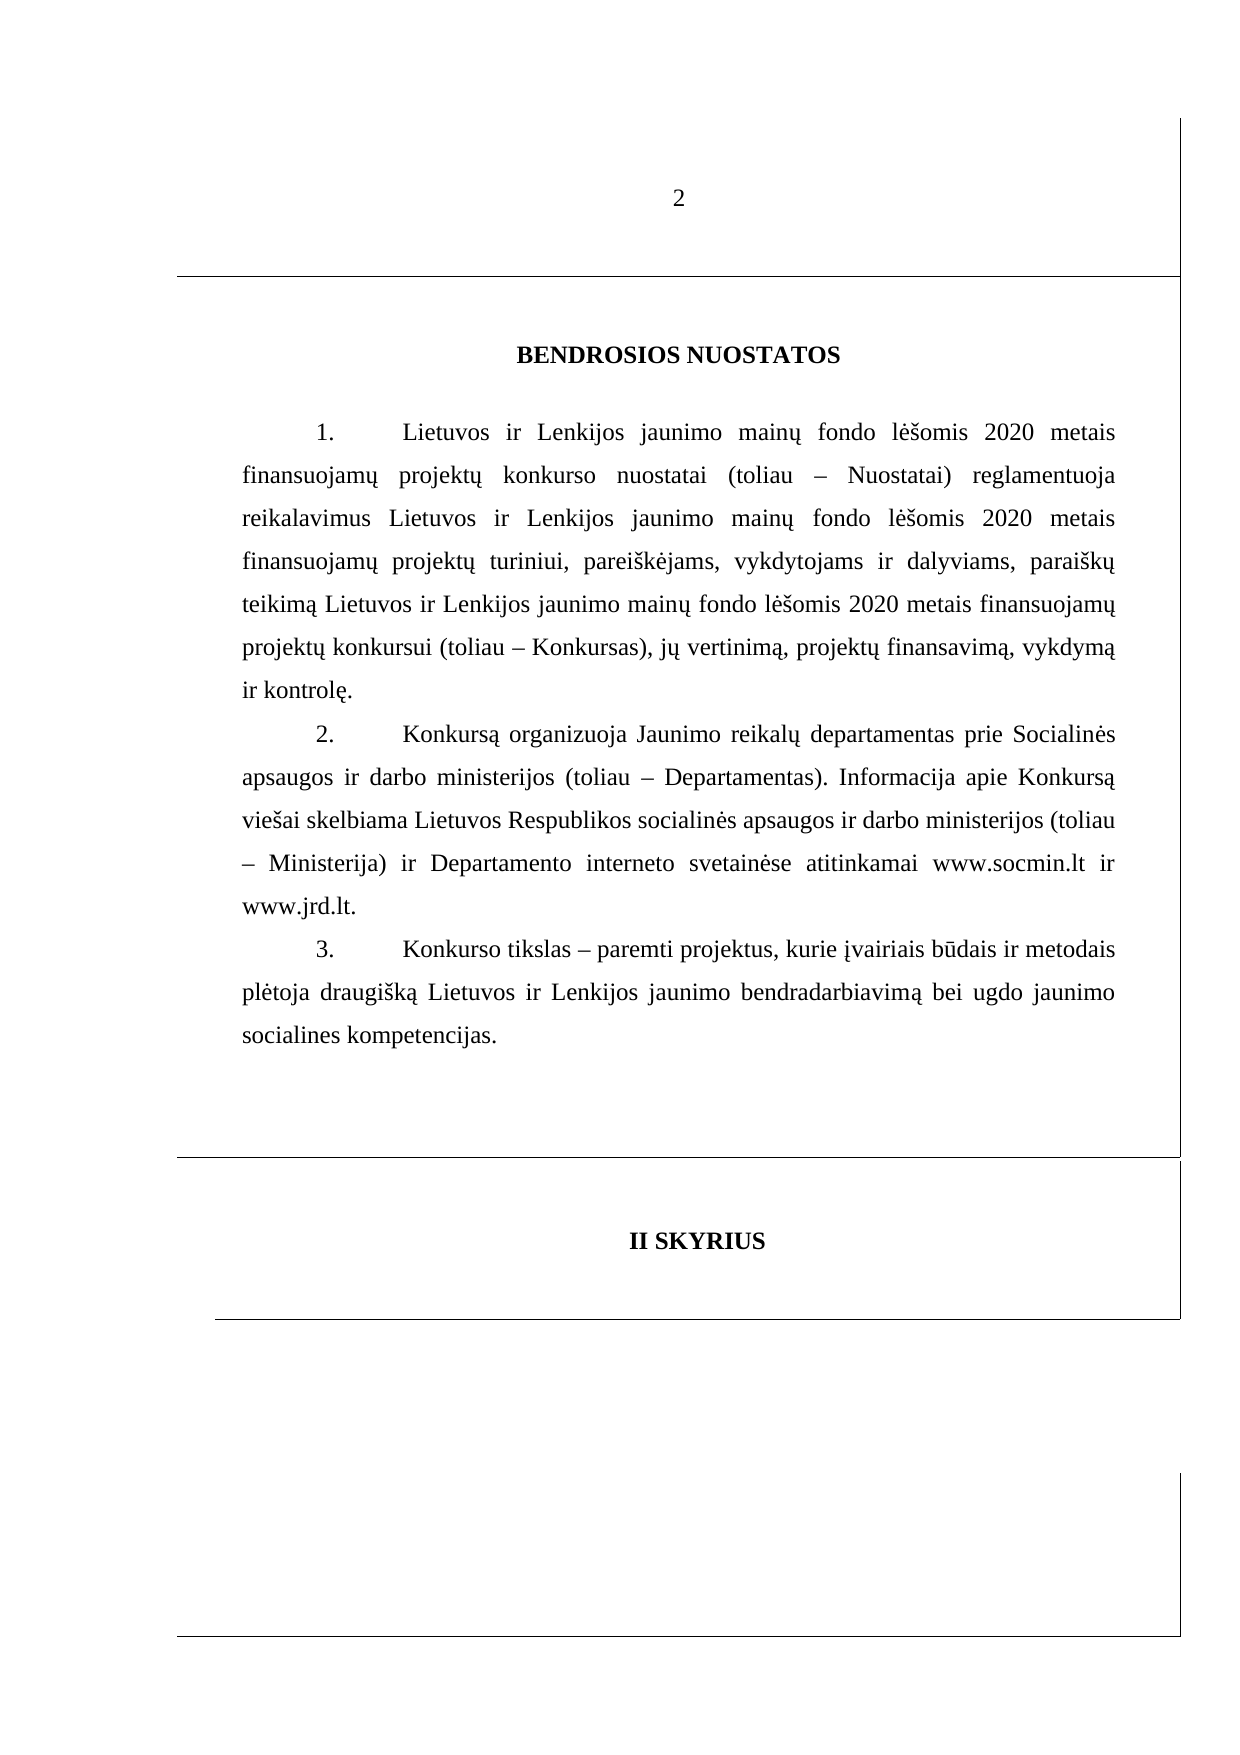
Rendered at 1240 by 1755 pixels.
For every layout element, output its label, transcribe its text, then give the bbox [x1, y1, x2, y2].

text BENDROSIOS NUOSTATOS [177, 276, 1180, 352]
text II SKYRIUS [215, 1161, 1180, 1319]
text 2. Konkursą organizuoja Jaunimo reikalų departamentas prie Socialinės apsaugos ir darbo ministerijos (toliau – Departamentas). Informacija apie Konkursą viešai skelbiama Lietuvos Respublikos socialinės apsaugos ir darbo ministerijos (toliau – Ministerija) ir Departamento interneto svetainėse atitinkamai www.socmin.lt ir www.jrd.lt. [177, 654, 1180, 870]
text 1. Lietuvos ir Lenkijos jaunimo mainų fondo lėšomis 2020 metais finansuojamų projektų konkurso nuostatai (toliau – Nuostatai) reglamentuoja reikalavimus Lietuvos ir Lenkijos jaunimo mainų fondo lėšomis 2020 metais finansuojamų projektų turiniui, pareiškėjams, vykdytojams ir dalyviams, paraiškų teikimą Lietuvos ir Lenkijos jaunimo mainų fondo lėšomis 2020 metais finansuojamų projektų konkursui (toliau – Konkursas), jų vertinimą, projektų finansavimą, vykdymą ir kontrolę. [177, 352, 1180, 654]
text 3. Konkurso tikslas – paremti projektus, kurie įvairiais būdais ir metodais plėtoja draugišką Lietuvos ir Lenkijos jaunimo bendradarbiavimą bei ugdo jaunimo socialines kompetencijas. [177, 870, 1180, 1049]
